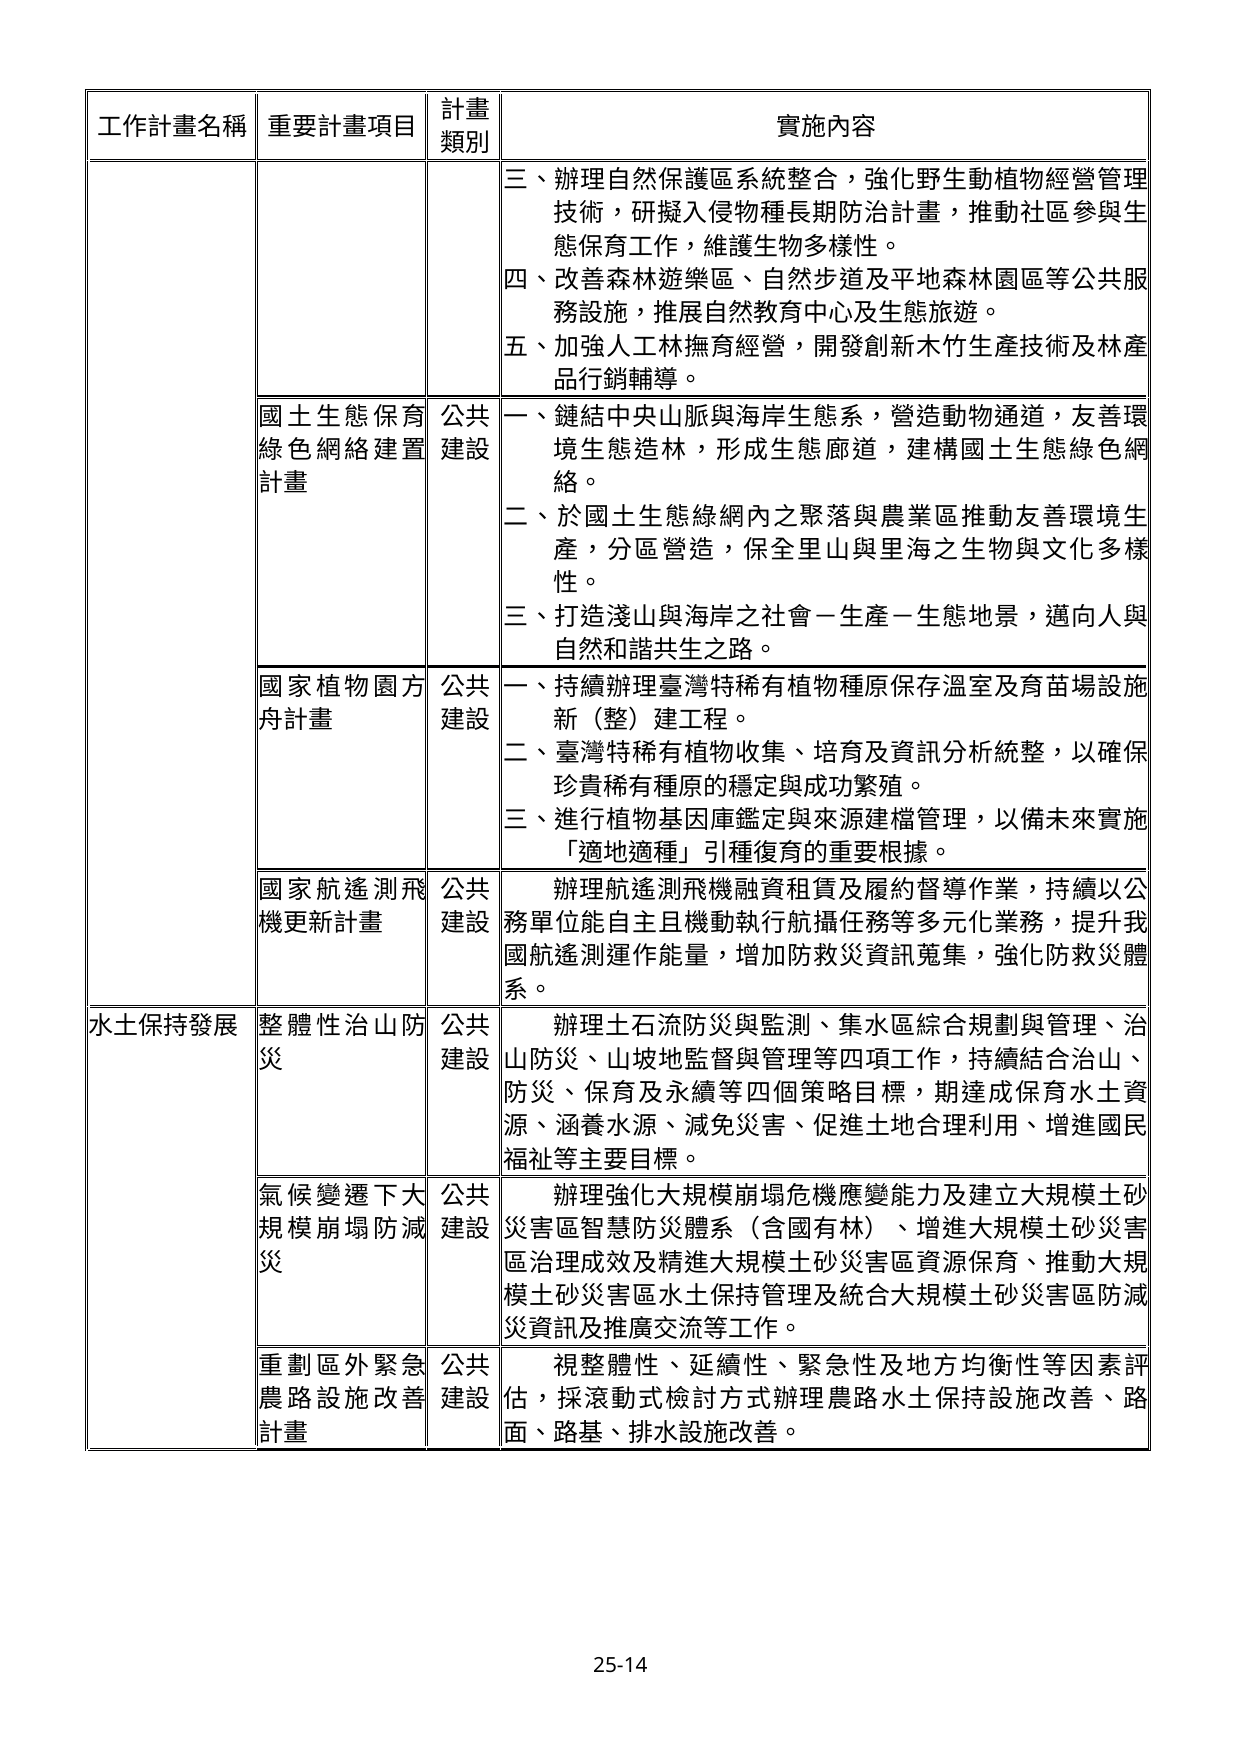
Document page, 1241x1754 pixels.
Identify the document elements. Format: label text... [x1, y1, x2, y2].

table_cell [258, 162, 425, 395]
table_cell 國家航遙測飛機更新計畫 [258, 872, 425, 1005]
table_header 重要計畫項目 [256, 92, 427, 158]
table_cell 國土生態保育綠色網絡建置計畫 [258, 399, 425, 665]
table_cell 三、辦理自然保護區系統整合，強化野生動植物經營管理技術，研擬入侵物種長期防治計畫，推動社區參與生態保育工作，維護生物多樣性。 四、改善森林遊樂區、自然步道及平地森林園區等公共服務設施，推展自然教育中心及生態旅遊。 五、加強人工林撫育經營，開發創新木竹生產技術及林產品行銷輔導。 [502, 159, 1148, 395]
table_cell 公共建設 [428, 399, 499, 665]
table_cell 水土保持發展 [86, 1005, 256, 1448]
table_cell [428, 162, 499, 395]
table_header 工作計畫名稱 [88, 92, 256, 158]
table_cell 公共建設 [428, 872, 499, 1005]
table_header 實施內容 [501, 92, 1148, 158]
table_cell 公共建設 [428, 1178, 499, 1344]
table_cell 氣候變遷下大規模崩塌防減災 [258, 1178, 425, 1344]
table_cell 整體性治山防災 [258, 1008, 425, 1175]
table_cell 一、持續辦理臺灣特稀有植物種原保存溫室及育苗場設施新（整）建工程。 二、臺灣特稀有植物收集、培育及資訊分析統整，以確保珍貴稀有種原的穩定與成功繁殖。 三、進行植物基因庫鑑定與來源建檔管理，以備未來實施「適地適種」引種復育的重要根據。 [502, 665, 1148, 868]
table_cell 視整體性、延續性、緊急性及地方均衡性等因素評估，採滾動式檢討方式辦理農路水土保持設施改善、路面、路基、排水設施改善。 [501, 1345, 1148, 1448]
table_cell 公共建設 [427, 1348, 501, 1448]
table_cell 辦理土石流防災與監測、集水區綜合規劃與管理、治山防災、山坡地監督與管理等四項工作，持續結合治山、防災、保育及永續等四個策略目標，期達成保育水土資源、涵養水源、減免災害、促進土地合理利用、增進國民福祉等主要目標。 [501, 1005, 1149, 1175]
table_cell 一、鏈結中央山脈與海岸生態系，營造動物通道，友善環境生態造林，形成生態廊道，建構國土生態綠色網絡。 二、於國土生態綠網內之聚落與農業區推動友善環境生產，分區營造，保全里山與里海之生物與文化多樣性。 三、打造淺山與海岸之社會－生產－生態地景，邁向人與自然和諧共生之路。 [502, 395, 1148, 665]
table_cell [88, 159, 255, 1005]
table_cell 辦理航遙測飛機融資租賃及履約督導作業，持續以公務單位能自主且機動執行航攝任務等多元化業務，提升我國航遙測運作能量，增加防救災資訊蒐集，強化防救災體系。 [502, 868, 1148, 1005]
table_header 計畫類別 [427, 92, 501, 158]
table_cell 公共建設 [428, 668, 499, 868]
table_cell 國家植物園方舟計畫 [258, 668, 425, 868]
table_cell 辦理強化大規模崩塌危機應變能力及建立大規模土砂災害區智慧防災體系（含國有林）、增進大規模土砂災害區治理成效及精進大規模土砂災害區資源保育、推動大規模土砂災害區水土保持管理及統合大規模土砂災害區防減災資訊及推廣交流等工作。 [501, 1175, 1149, 1344]
table_cell 公共建設 [428, 1008, 499, 1175]
table_cell 重劃區外緊急農路設施改善計畫 [256, 1348, 427, 1448]
